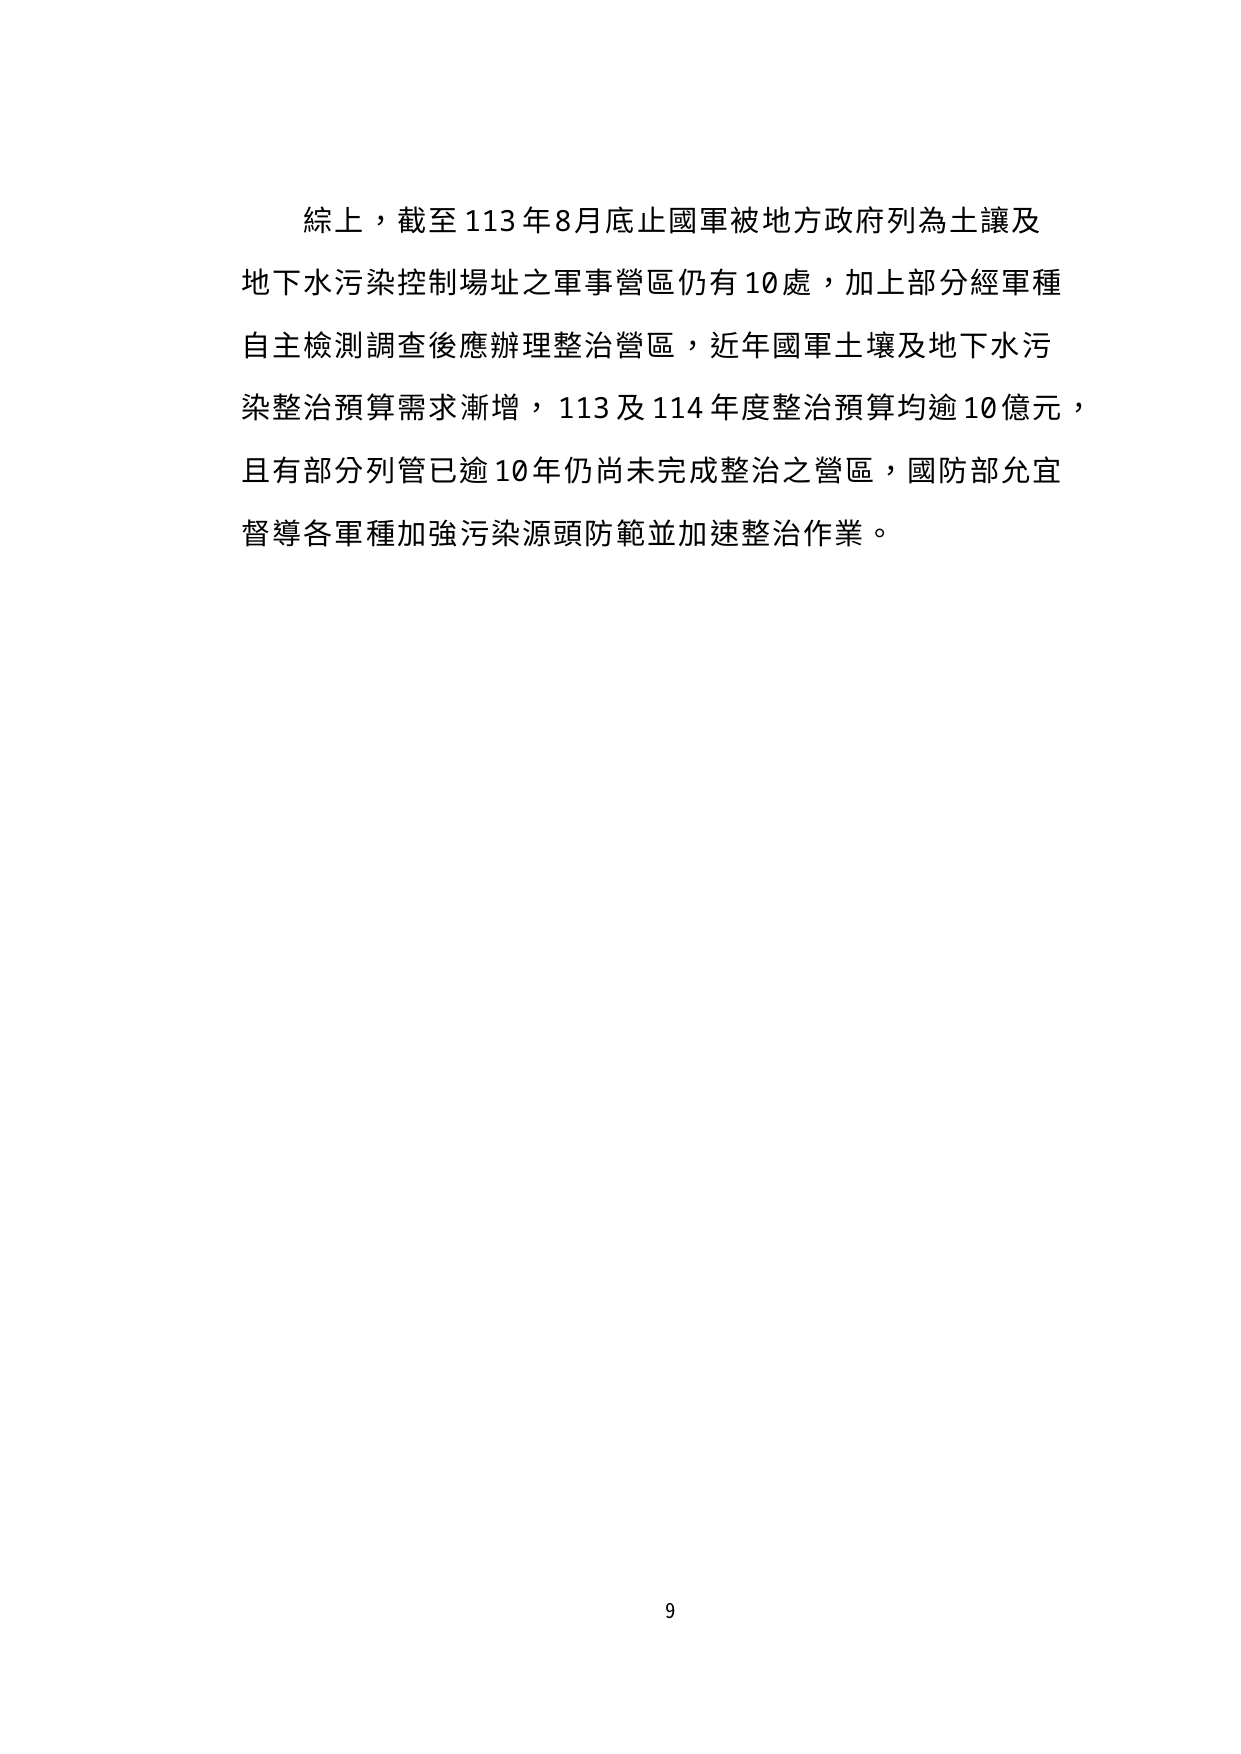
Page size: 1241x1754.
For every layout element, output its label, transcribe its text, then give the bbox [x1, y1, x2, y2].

text 綜上，截至113年8月底止國軍被地方政府列為土讓及地下水污染控制場址之軍事營區仍有10處，加上部分經軍種自主檢測調查後應辦理整治營區，近年國軍土壤及地下水污染整治預算需求漸增，113及114年度整治預算均逾10億元，且有部分列管已逾10年仍尚未完成整治之營區，國防部允宜督導各軍種加強污染源頭防範並加速整治作業。 [236, 177, 1063, 552]
